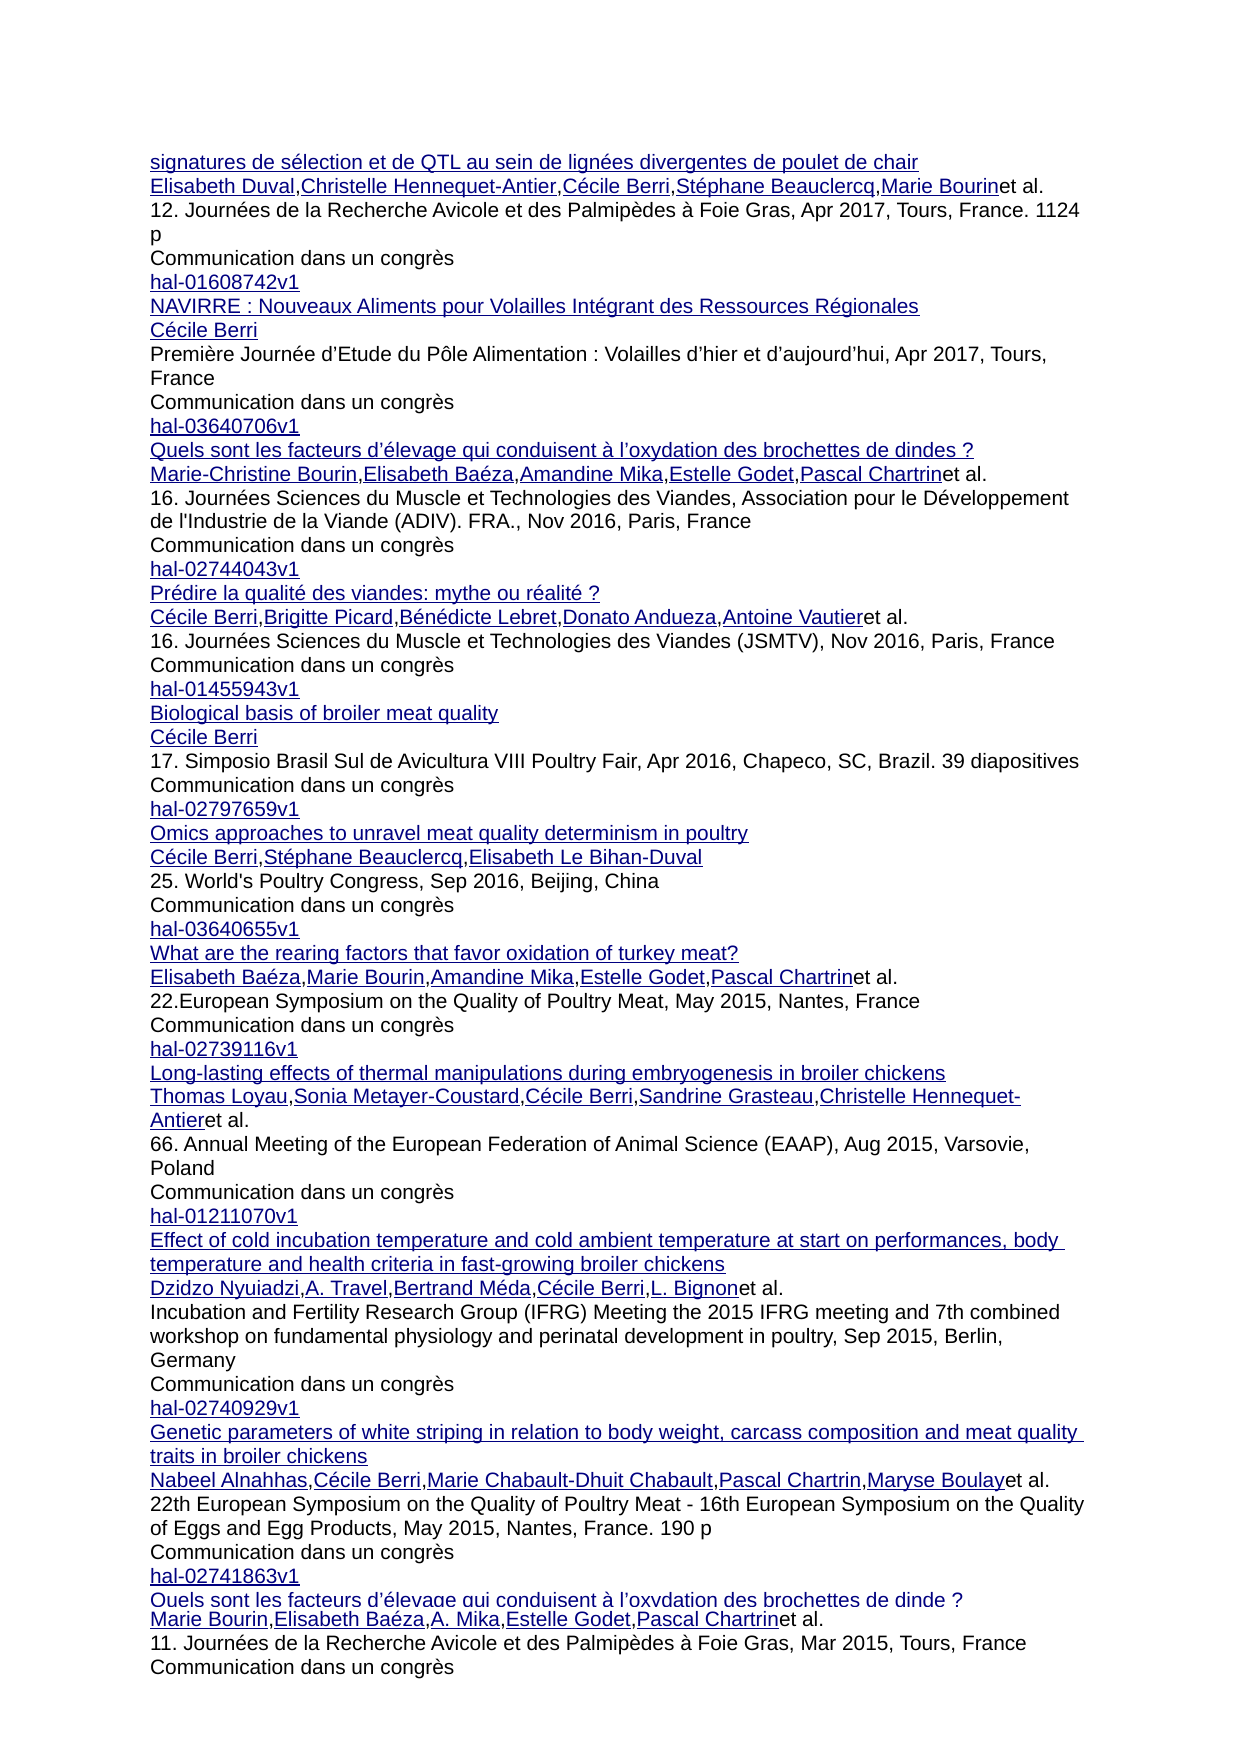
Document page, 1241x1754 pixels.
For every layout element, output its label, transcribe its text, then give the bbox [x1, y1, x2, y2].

table_cell Quels sont les facteurs d’élevage qui conduisent à l’oxydation des brochettes de dinde ? Marie Bourin,Elisabeth Baéza,A. Mika,Estelle Godet,Pascal Chartrinet al. 11. Journées de la Recherche Avicole et des Palmipèdes à Foie Gras, Mar 2015, Tours, France Communication dans un congrès [150, 1588, 1090, 1679]
table_cell Identification de régions génomiques candidates pour le pH ultime de la viande par détection de signatures de sélection et de QTL au sein de lignées divergentes de poulet de chair Elisabeth Duval,Christelle Hennequet-Antier,Cécile Berri,Stéphane Beauclercq,Marie Bourinet al. 12. Journées de la Recherche Avicole et des Palmipèdes à Foie Gras, Apr 2017, Tours, France. 1124 p Communication dans un congrès hal-01608742v1 [150, 150, 1090, 294]
table_cell Genetic parameters of white striping in relation to body weight, carcass composition and meat quality traits in broiler chickens Nabeel Alnahhas,Cécile Berri,Marie Chabault-Dhuit Chabault,Pascal Chartrin,Maryse Boulayet al. 22th European Symposium on the Quality of Poultry Meat - 16th European Symposium on the Quality of Eggs and Egg Products, May 2015, Nantes, France. 190 p Communication dans un congrès hal-02741863v1 [150, 1420, 1090, 1587]
table_cell Biological basis of broiler meat quality Cécile Berri 17. Simposio Brasil Sul de Avicultura VIII Poultry Fair, Apr 2016, Chapeco, SC, Brazil. 39 diapositives Communication dans un congrès hal-02797659v1 [150, 701, 1090, 821]
table_cell Prédire la qualité des viandes: mythe ou réalité ? Cécile Berri,Brigitte Picard,Bénédicte Lebret,Donato Andueza,Antoine Vautieret al. 16. Journées Sciences du Muscle et Technologies des Viandes (JSMTV), Nov 2016, Paris, France Communication dans un congrès hal-01455943v1 [150, 581, 1090, 701]
table_cell Effect of cold incubation temperature and cold ambient temperature at start on performances, body temperature and health criteria in fast-growing broiler chickens Dzidzo Nyuiadzi,A. Travel,Bertrand Méda,Cécile Berri,L. Bignonet al. Incubation and Fertility Research Group (IFRG) Meeting the 2015 IFRG meeting and 7th combined workshop on fundamental physiology and perinatal development in poultry, Sep 2015, Berlin, Germany Communication dans un congrès hal-02740929v1 [150, 1228, 1090, 1420]
table_cell Quels sont les facteurs d’élevage qui conduisent à l’oxydation des brochettes de dindes ? Marie-Christine Bourin,Elisabeth Baéza,Amandine Mika,Estelle Godet,Pascal Chartrinet al. 16. Journées Sciences du Muscle et Technologies des Viandes, Association pour le Développement de l'Industrie de la Viande (ADIV). FRA., Nov 2016, Paris, France Communication dans un congrès hal-02744043v1 [150, 438, 1090, 581]
table_cell Omics approaches to unravel meat quality determinism in poultry Cécile Berri,Stéphane Beauclercq,Elisabeth Le Bihan-Duval 25. World's Poultry Congress, Sep 2016, Beijing, China Communication dans un congrès hal-03640655v1 [150, 821, 1090, 941]
table_cell Long-lasting effects of thermal manipulations during embryogenesis in broiler chickens Thomas Loyau,Sonia Metayer-Coustard,Cécile Berri,Sandrine Grasteau,Christelle Hennequet-Antieret al. 66. Annual Meeting of the European Federation of Animal Science (EAAP), Aug 2015, Varsovie, Poland Communication dans un congrès hal-01211070v1 [150, 1060, 1090, 1228]
table_cell What are the rearing factors that favor oxidation of turkey meat? Elisabeth Baéza,Marie Bourin,Amandine Mika,Estelle Godet,Pascal Chartrinet al. 22.European Symposium on the Quality of Poultry Meat, May 2015, Nantes, France Communication dans un congrès hal-02739116v1 [150, 941, 1090, 1060]
table_cell NAVIRRE : Nouveaux Aliments pour Volailles Intégrant des Ressources Régionales Cécile Berri Première Journée d’Etude du Pôle Alimentation : Volailles d’hier et d’aujourd’hui, Apr 2017, Tours, France Communication dans un congrès hal-03640706v1 [150, 294, 1090, 437]
